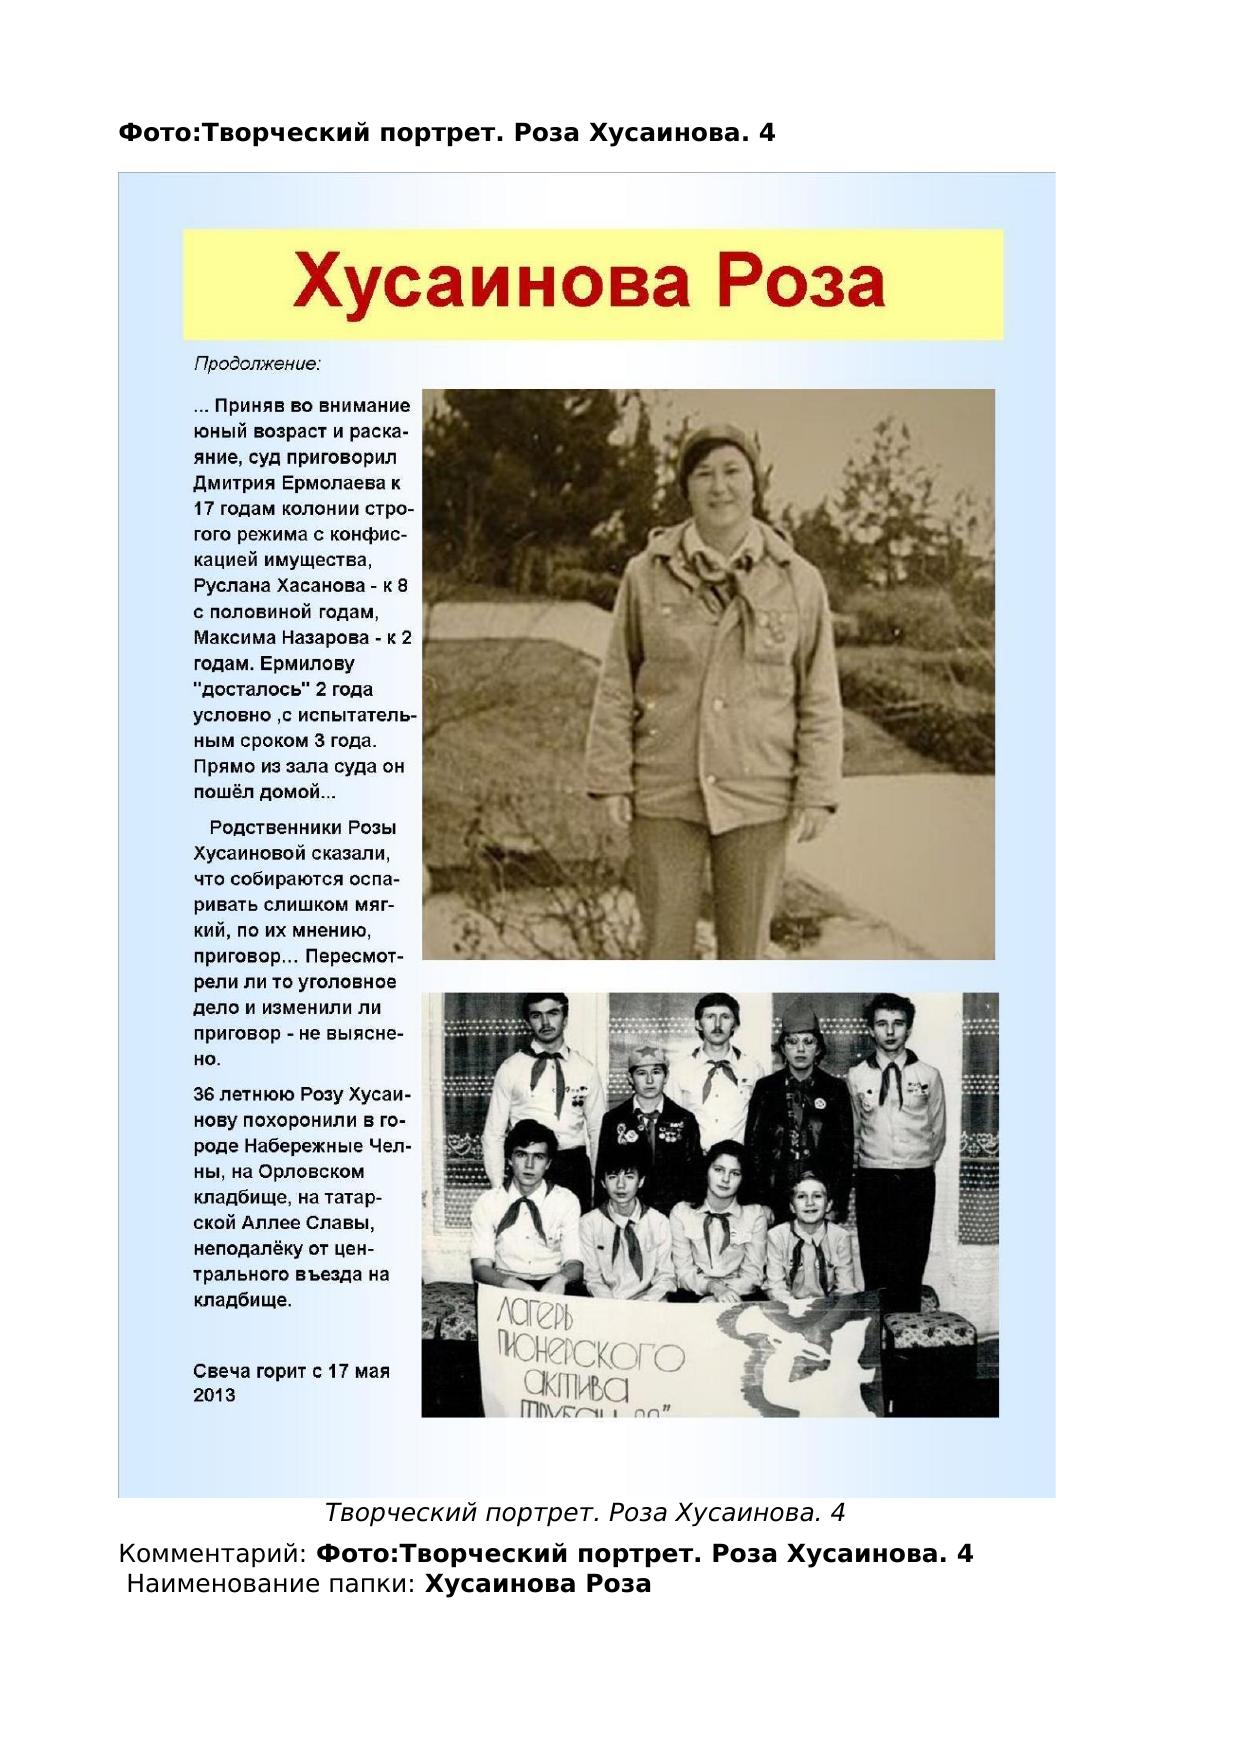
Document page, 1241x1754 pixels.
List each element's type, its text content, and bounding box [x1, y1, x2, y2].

subtitle Фото:Творческий портрет. Роза Хусаинова. 4 [118, 118, 1122, 147]
picture [118, 172, 1056, 1498]
text Творческий портрет. Роза Хусаинова. 4 [118, 1498, 1056, 1527]
text Комментарий: Фото:Творческий портрет. Роза Хусаинова. 4 Наименование папки: Хусаинова Роза [118, 1540, 1122, 1627]
